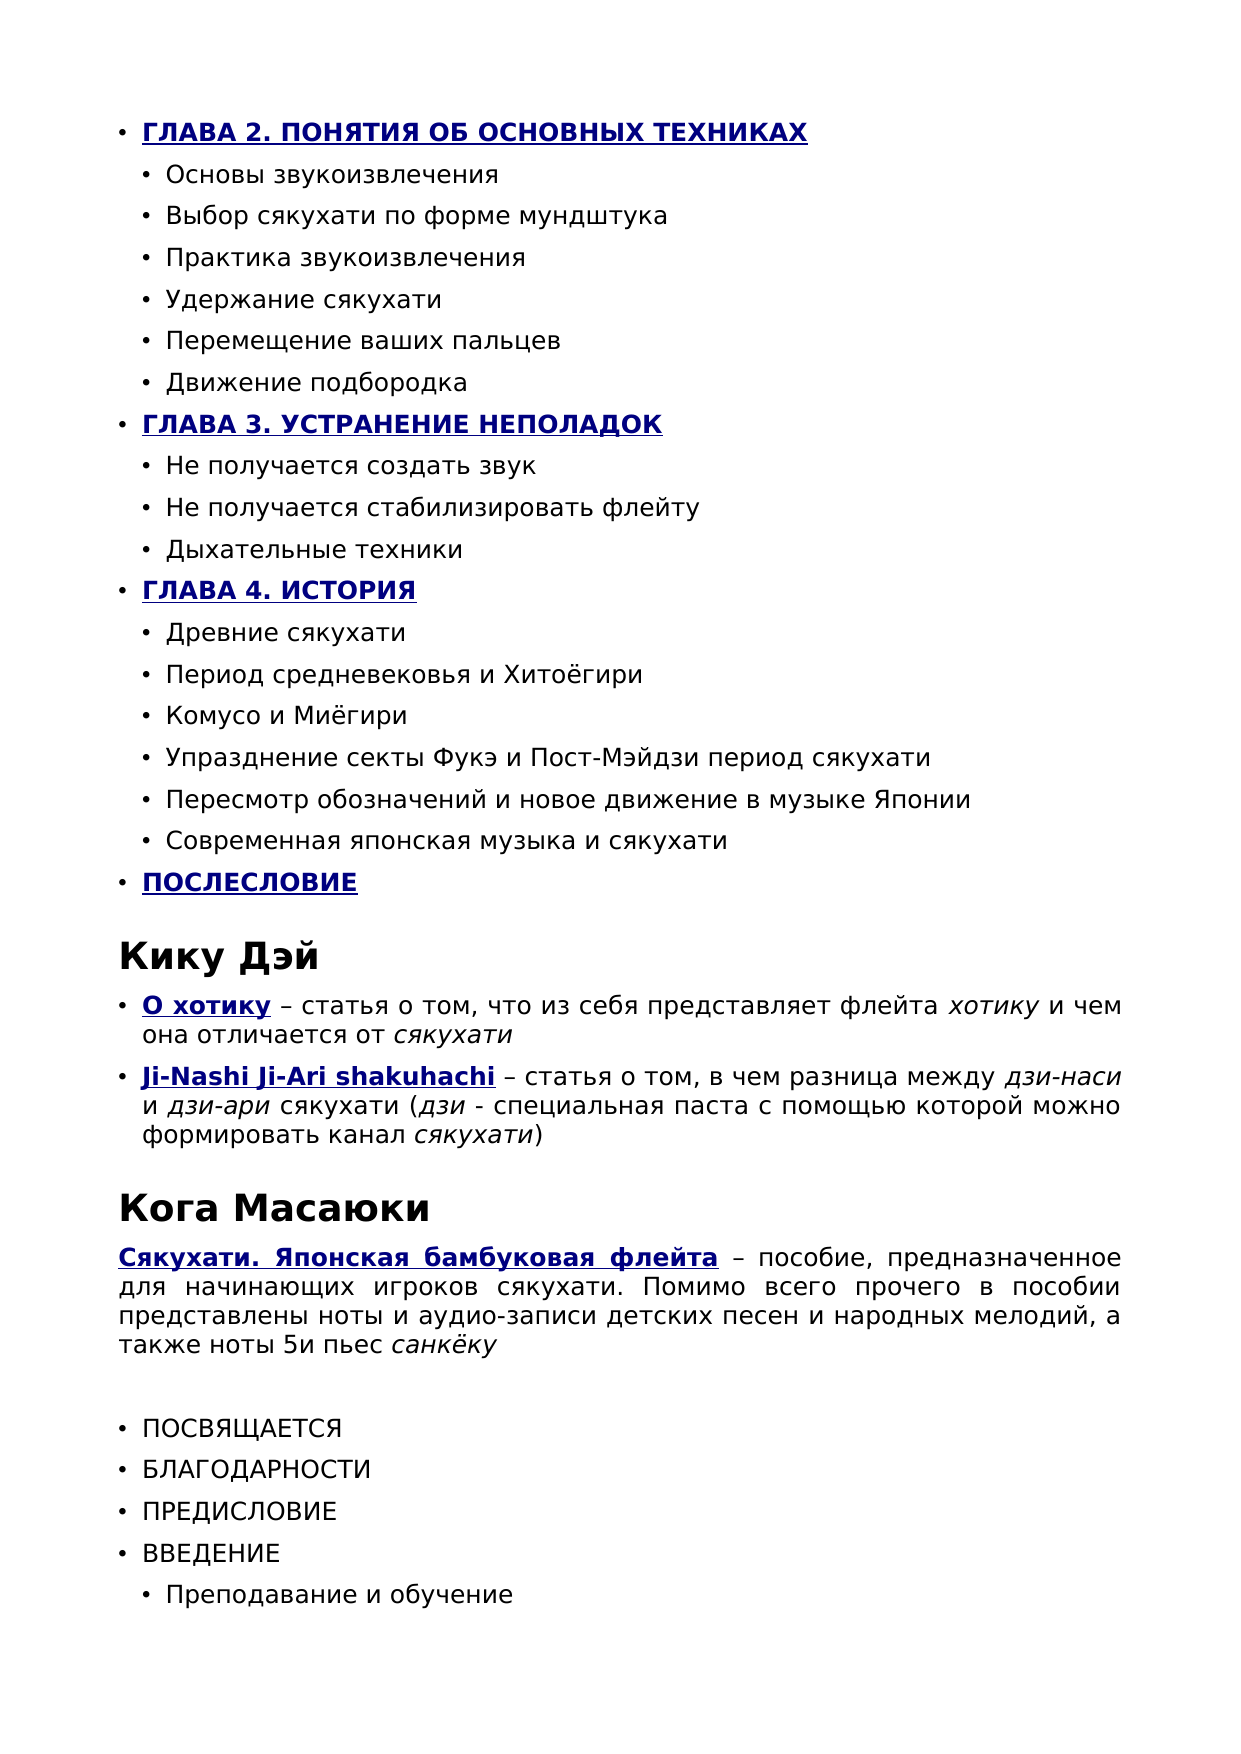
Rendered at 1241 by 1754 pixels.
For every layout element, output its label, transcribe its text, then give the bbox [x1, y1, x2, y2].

list Не получается стабилизировать флейту [142, 493, 1122, 522]
list Не получается создать звук [142, 451, 1122, 481]
subtitle Кога Масаюки [118, 1187, 1122, 1230]
list Древние сякухати [142, 618, 1122, 647]
list ВВЕДЕНИЕ [118, 1539, 1122, 1568]
list Современная японская музыка и сякухати [142, 826, 1122, 856]
list Комусо и Миёгири [142, 701, 1122, 731]
list Ji-Nashi Ji-Ari shakuhachi – статья о том, в чем разница между дзи-наси и дзи-ари сякухати (дзи - специальная паста с помощью которой можно формировать канал сякухати) [118, 1062, 1122, 1149]
list ГЛАВА 3. УСТРАНЕНИЕ НЕПОЛАДОК [118, 410, 1122, 439]
list О хотику – статья о том, что из себя представляет флейта хотику и чем она отличается от сякухати [118, 991, 1122, 1049]
list Упразднение секты Фукэ и Пост-Мэйдзи период сякухати [142, 743, 1122, 772]
list Период средневековья и Хитоёгири [142, 660, 1122, 689]
list БЛАГОДАРНОСТИ [118, 1455, 1122, 1484]
list Основы звукоизвлечения [142, 160, 1122, 189]
list ГЛАВА 4. ИСТОРИЯ [118, 576, 1122, 606]
list Пересмотр обозначений и новое движение в музыке Японии [142, 785, 1122, 814]
list ПОСВЯЩАЕТСЯ [118, 1414, 1122, 1443]
list Преподавание и обучение [142, 1580, 1122, 1609]
subtitle Кику Дэй [118, 935, 1122, 978]
list ГЛАВА 2. ПОНЯТИЯ ОБ ОСНОВНЫХ ТЕХНИКАХ [118, 118, 1122, 147]
list ПРЕДИСЛОВИЕ [118, 1497, 1122, 1526]
list Движение подбородка [142, 368, 1122, 397]
list Перемещение ваших пальцев [142, 326, 1122, 356]
list Практика звукоизвлечения [142, 243, 1122, 272]
list ПОСЛЕСЛОВИЕ [118, 868, 1122, 897]
list Удержание сякухати [142, 285, 1122, 314]
text Сякухати. Японская бамбуковая флейта – пособие, предназначенное для начинающих игроков сякухати. Помимо всего прочего в пособии представлены ноты и аудио-записи детских песен и народных мелодий, а также ноты 5и пьес санкёку [118, 1243, 1122, 1359]
list Выбор сякухати по форме мундштука [142, 201, 1122, 231]
list Дыхательные техники [142, 535, 1122, 564]
